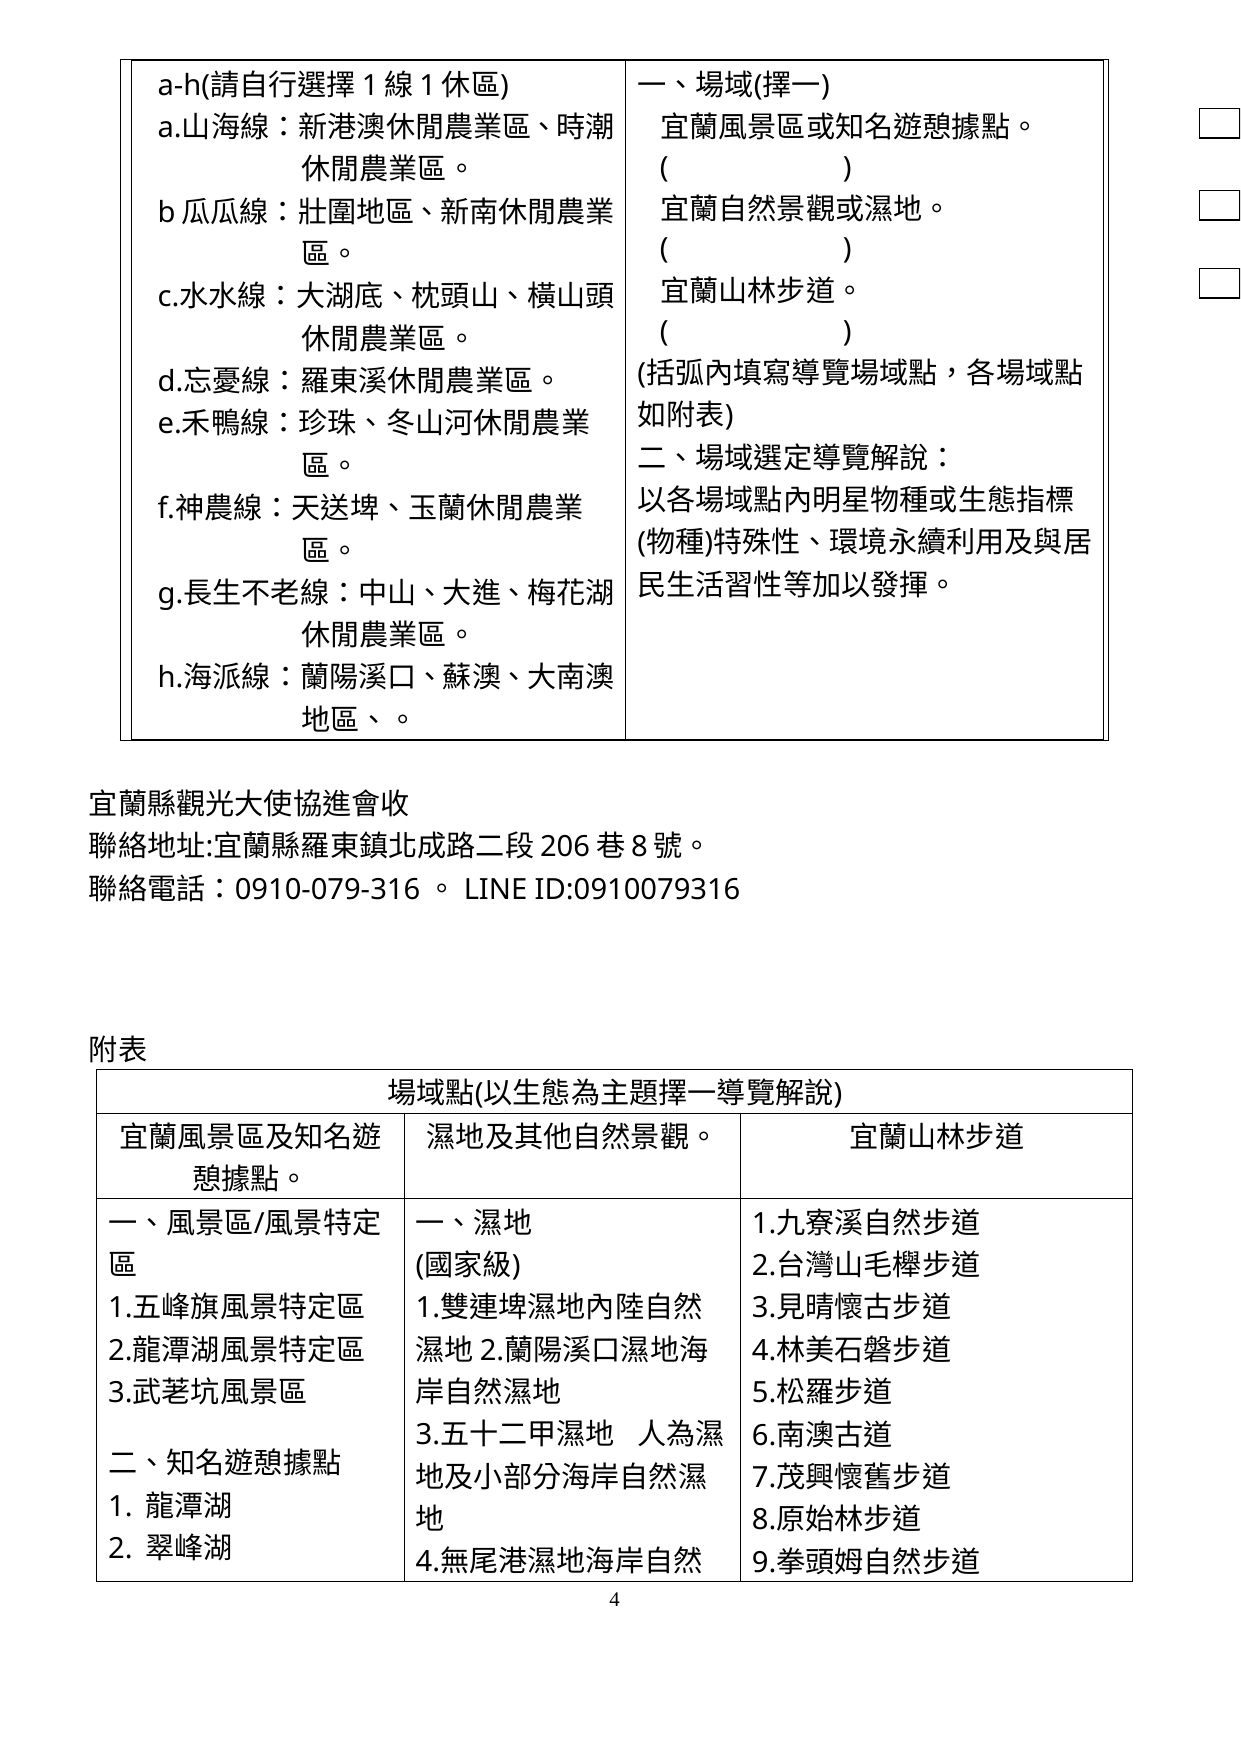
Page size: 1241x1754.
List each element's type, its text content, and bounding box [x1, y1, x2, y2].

text 聯絡電話：0910-079-316 。 LINE ID:0910079316 [89, 865, 1140, 908]
table_cell 一、風景區/風景特定區 1.五峰旗風景特定區 2.龍潭湖風景特定區 3.武荖坑風景區 二、知名遊憩據點 龍潭湖 翠峰湖 梅花湖 大湖 雙連埤 石牌縣界公園 7.頭城濱海森林公園 8.冬山河親水公園 9.冬山河生態綠舟 10.清水地熱 11.豆腐岬 12.分洪堰公園 13.南澳農場 14.碧候溫泉 [97, 1199, 404, 1581]
table_cell 濕地及其他自然景觀。 [405, 1114, 740, 1198]
table_cell 一、場域(擇一) 宜蘭風景區或知名遊憩據點。 ( ) 宜蘭自然景觀或濕地。 ( ) 宜蘭山林步道。 ( ) (括弧內填寫導覽場域點，各場域點如附表) 二、場域選定導覽解說： 以各場域點內明星物種或生態指標(物種)特殊性、環境永續利用及與居民生活習性等加以發揮。 [626, 61, 1103, 739]
table_header 場域點(以生態為主題擇一導覽解說) [97, 1070, 1132, 1112]
table_cell 宜蘭山林步道 [741, 1114, 1132, 1198]
table_cell a-h(請自行選擇1線1休區) a.山海線：新港澳休閒農業區、時潮休閒農業區。 b瓜瓜線：壯圍地區、新南休閒農業區。 c.水水線：大湖底、枕頭山、橫山頭休閒農業區。 d.忘憂線：羅東溪休閒農業區。 e.禾鴨線：珍珠、冬山河休閒農業區。 f.神農線：天送埤、玉蘭休閒農業區。 g.長生不老線：中山、大進、梅花湖休閒農業區。 h.海派線：蘭陽溪口、蘇澳、大南澳地區、。 [132, 61, 625, 739]
table_cell [1104, 60, 1108, 740]
text 聯絡地址:宜蘭縣羅東鎮北成路二段206巷8號。 [89, 823, 1140, 865]
table_cell 1.九寮溪自然步道 2.台灣山毛櫸步道 3.見晴懷古步道 4.林美石磐步道 5.松羅步道 6.南澳古道 7.茂興懷舊步道 8.原始林步道 9.拳頭姆自然步道 [741, 1199, 1132, 1581]
table_cell 宜蘭風景區及知名遊憩據點。 [97, 1114, 404, 1198]
text 宜蘭縣觀光大使協進會收 [89, 781, 1140, 823]
table_cell [121, 60, 131, 740]
table_cell 一、濕地 (國家級) 1.雙連埤濕地內陸自然濕地2.蘭陽溪口濕地海岸自然濕地 3.五十二甲濕地 人為濕地及小部分海岸自然濕地 4.無尾港濕地海岸自然 [405, 1199, 740, 1581]
text 附表 [89, 1027, 1140, 1069]
